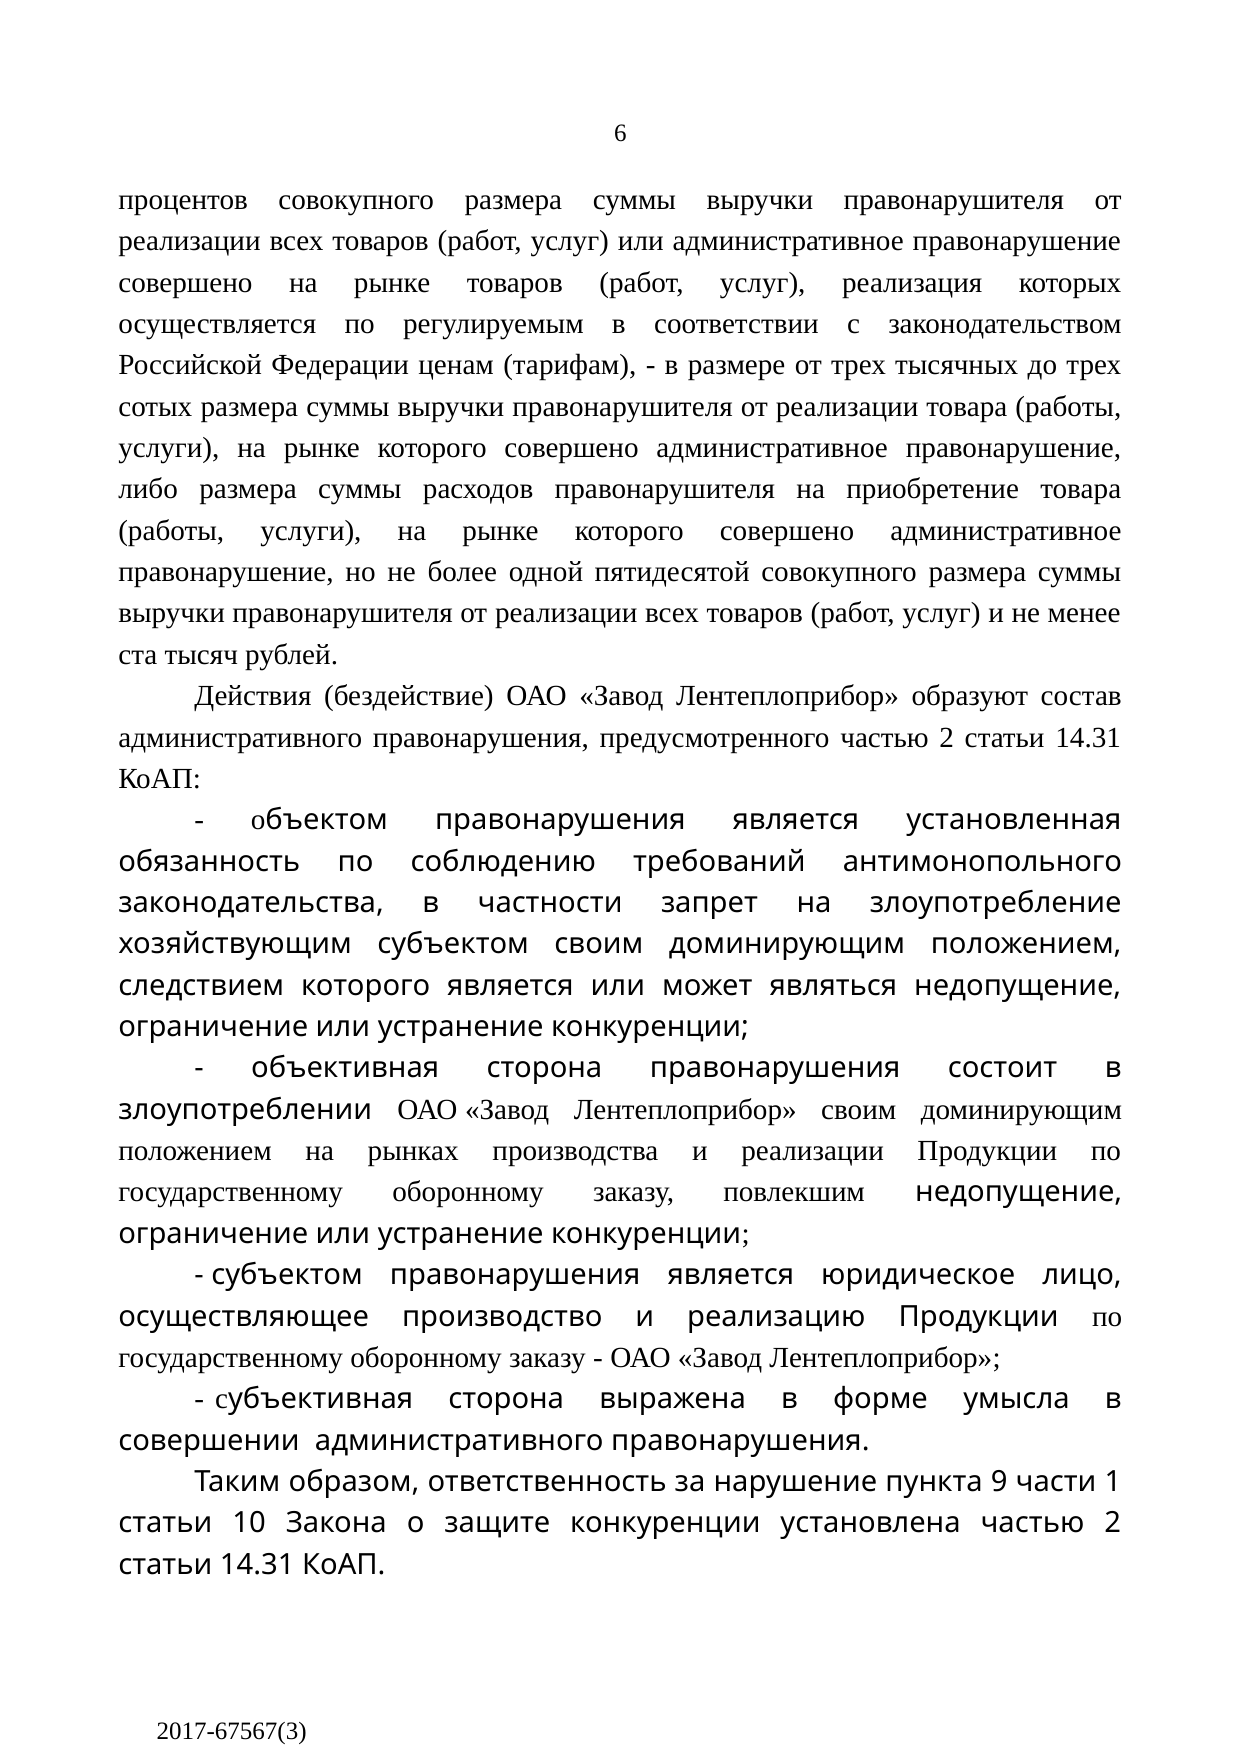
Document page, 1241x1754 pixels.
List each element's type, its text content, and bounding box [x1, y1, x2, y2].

text Действия (бездействие) ОАО «Завод Лентеплоприбор» образуют состав административного правонарушения, предусмотренного частью 2 статьи 14.31 КоАП: [118, 673, 1122, 797]
text - объектом правонарушения является установленная обязанность по соблюдению требований антимонопольного законодательства, в частности запрет на злоупотребление хозяйствующим субъектом своим доминирующим положением, следствием которого является или может являться недопущение, ограничение или устранение конкуренции; [118, 797, 1122, 1045]
text Таким образом, ответственность за нарушение пункта 9 части 1 статьи 10 Закона о защите конкуренции установлена частью 2 статьи 14.31 КоАП. [118, 1458, 1122, 1582]
text процентов совокупного размера суммы выручки правонарушителя от реализации всех товаров (работ, услуг) или административное правонарушение совершено на рынке товаров (работ, услуг), реализация которых осуществляется по регулируемым в соответствии с законодательством Российской Федерации ценам (тарифам), - в размере от трех тысячных до трех сотых размера суммы выручки правонарушителя от реализации товара (работы, услуги), на рынке которого совершено административное правонарушение, либо размера суммы расходов правонарушителя на приобретение товара (работы, услуги), на рынке которого совершено административное правонарушение, но не более одной пятидесятой совокупного размера суммы выручки правонарушителя от реализации всех товаров (работ, услуг) и не менее ста тысяч рублей. [118, 176, 1122, 673]
text - субъективная сторона выражена в форме умысла в совершении административного правонарушения. [118, 1376, 1122, 1458]
text - объективная сторона правонарушения состоит в злоупотреблении ОАО «Завод Лентеплоприбор» своим доминирующим положением на рынках производства и реализации Продукции по государственному оборонному заказу, повлекшим недопущение, ограничение или устранение конкуренции; [118, 1045, 1122, 1252]
text - субъектом правонарушения является юридическое лицо, осуществляющее производство и реализацию Продукции по государственному оборонному заказу - ОАО «Завод Лентеплоприбор»; [118, 1252, 1122, 1376]
